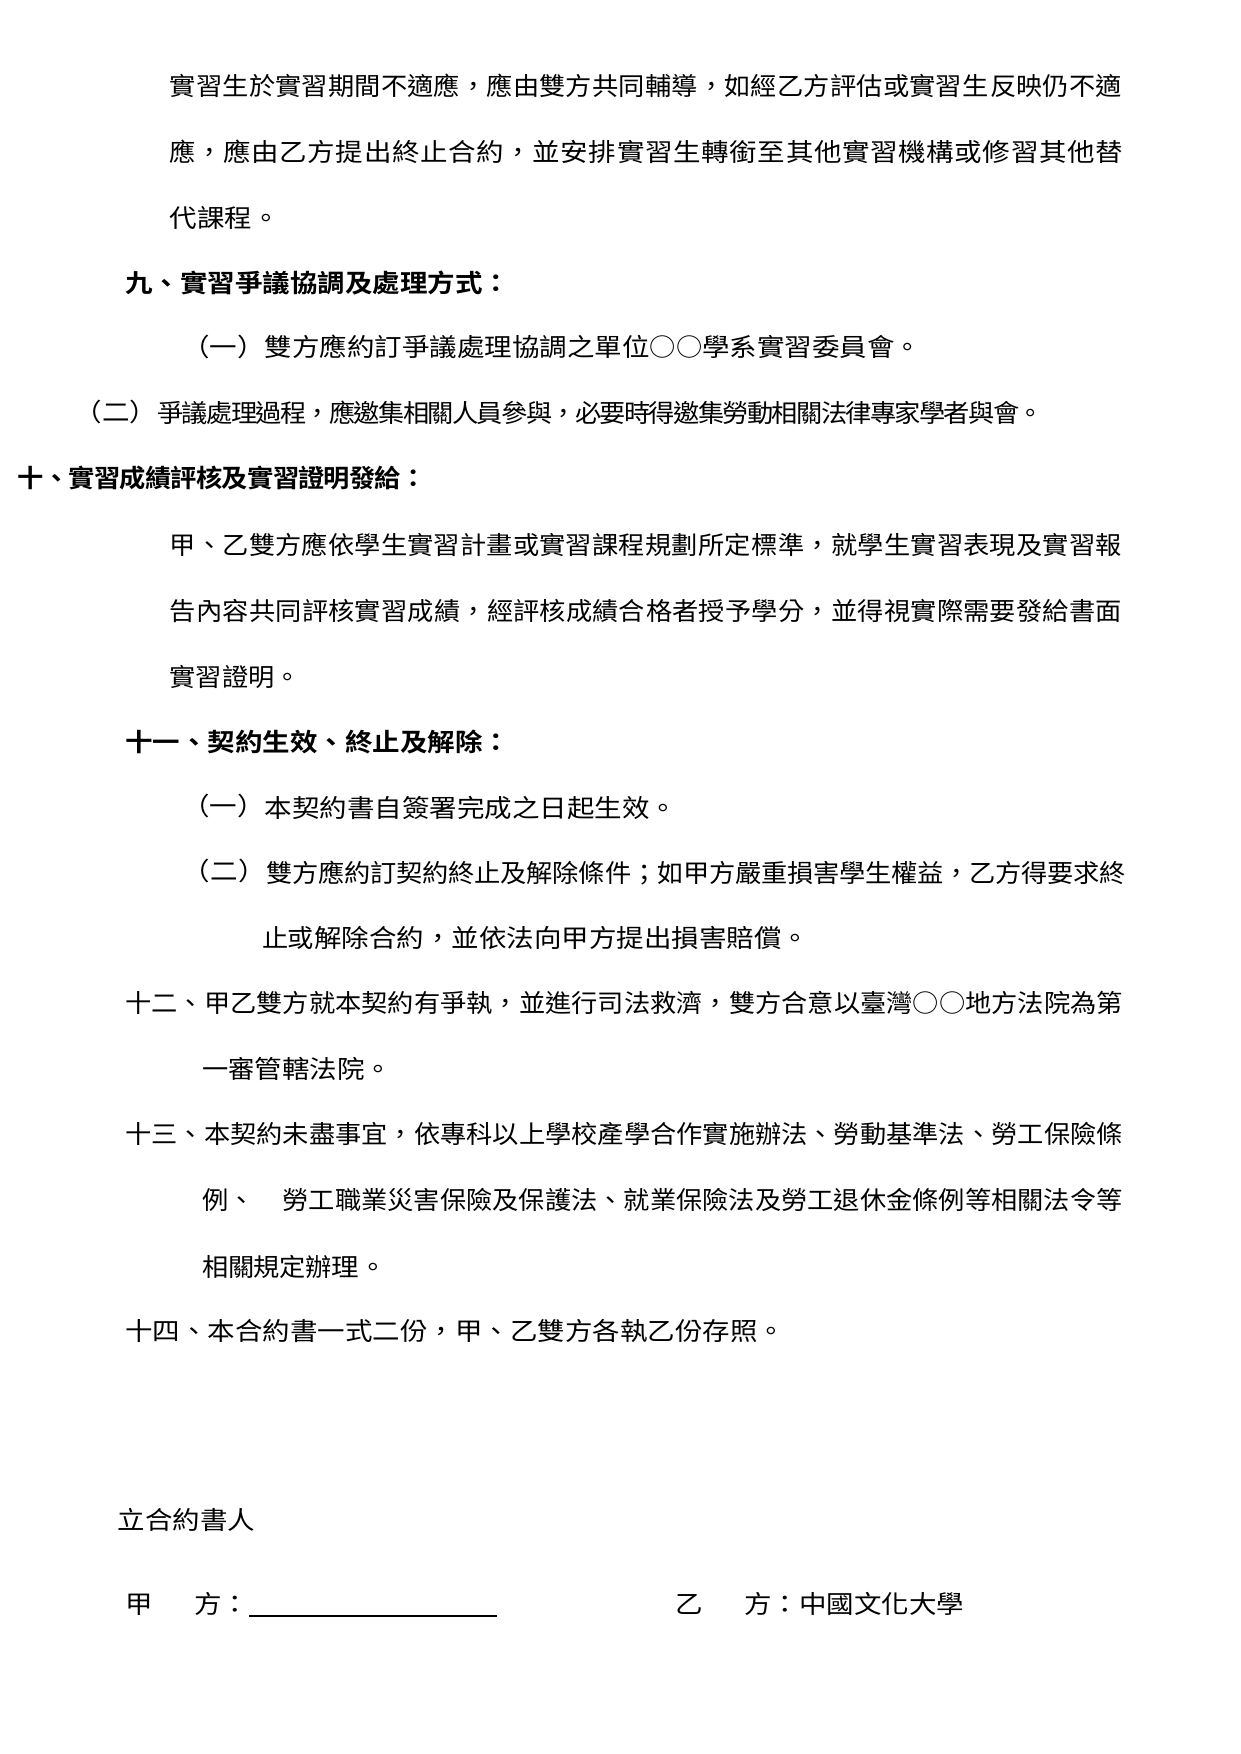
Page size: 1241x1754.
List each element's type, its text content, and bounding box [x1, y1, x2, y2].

text 九、實習爭議協調及處理方式： [125, 240, 1222, 302]
text 十、實習成績評核及實習證明發給： [18, 435, 1134, 497]
text 十三、本契約未盡事宜，依專科以上學校產學合作實施辦法、勞動基準法、勞工保險條例、 勞工職業災害保險及保護法、就業保險法及勞工退休金條例等相關法令等相關規定辦理。 [125, 1091, 1125, 1286]
text 十一、契約生效、終止及解除： [125, 699, 1222, 762]
text 甲 方： 乙 方：中國文化大學 [125, 1561, 1222, 1623]
text 十四、本合約書一式二份，甲、乙雙方各執乙份存照。 [125, 1288, 1222, 1351]
text 實習生於實習期間不適應，應由雙方共同輔導，如經乙方評估或實習生反映仍不適應，應由乙方提出終止合約，並安排實習生轉銜至其他實習機構或修習其他替代課程。 [169, 43, 1124, 238]
text （二）雙方應約訂契約終止及解除條件；如甲方嚴重損害學生權益，乙方得要求終止或解除合約，並依法向甲方提出損害賠償。 [182, 829, 1128, 958]
text （一）雙方應約訂爭議處理協調之單位○○學系實習委員會。 [182, 304, 1128, 367]
text （一）本契約書自簽署完成之日起生效。 [182, 764, 1222, 827]
text 甲、乙雙方應依學生實習計畫或實習課程規劃所定標準，就學生實習表現及實習報告內容共同評核實習成績，經評核成績合格者授予學分，並得視實際需要發給書面實習證明。 [169, 502, 1124, 697]
text 立合約書人 [68, 1477, 1222, 1539]
text 十二、甲乙雙方就本契約有爭執，並進行司法救濟，雙方合意以臺灣○○地方法院為第一審管轄法院。 [125, 960, 1124, 1089]
text （二）爭議處理過程，應邀集相關人員參與，必要時得邀集勞動相關法律專家學者與會。 [18, 370, 1134, 432]
